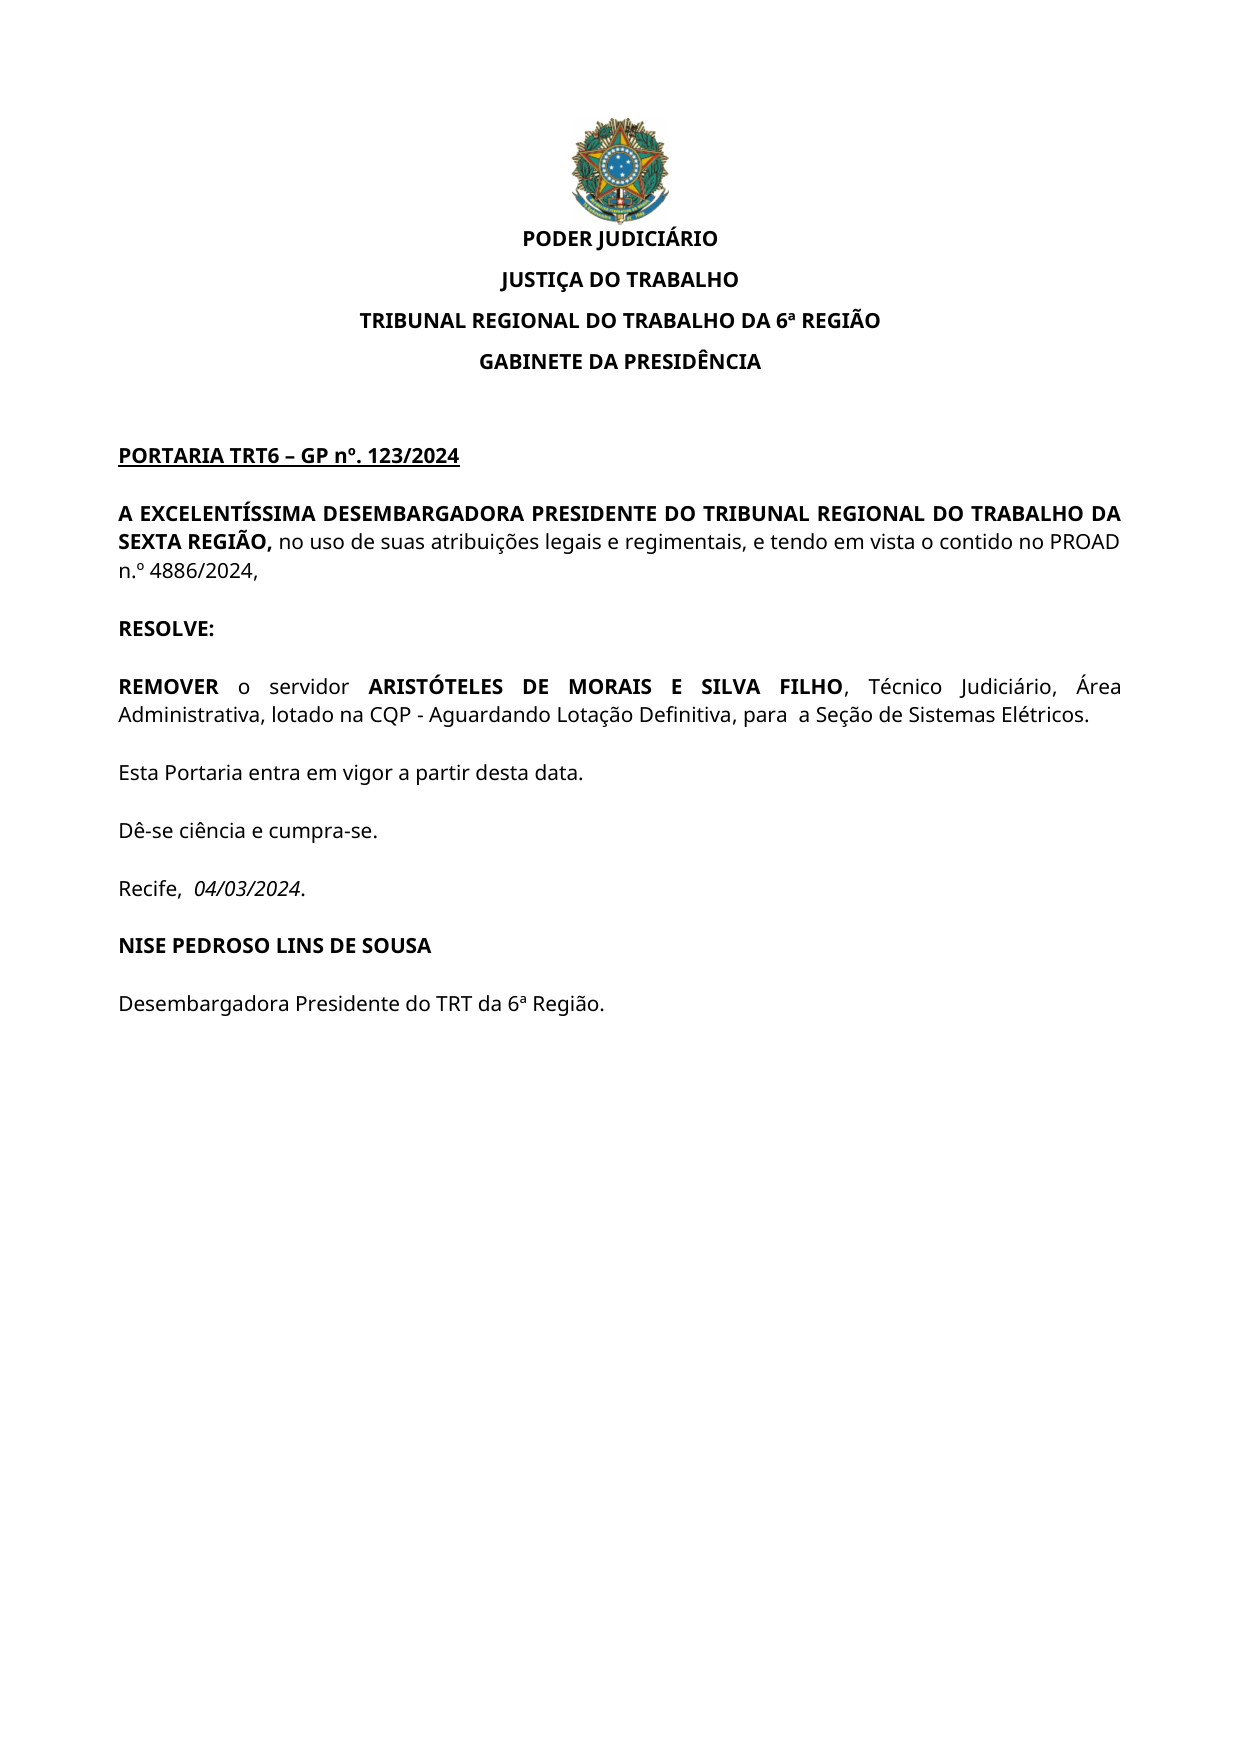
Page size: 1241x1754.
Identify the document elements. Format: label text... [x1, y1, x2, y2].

text NISE PEDROSO LINS DE SOUSA [118, 931, 1120, 959]
text A EXCELENTÍSSIMA DESEMBARGADORA PRESIDENTE DO TRIBUNAL REGIONAL DO TRABALHO DA SEXTA REGIÃO, no uso de suas atribuições legais e regimentais, e tendo em vista o contido no PROAD n.º 4886/2024, [118, 499, 1122, 584]
picture [571, 118, 669, 225]
text JUSTIÇA DO TRABALHO [118, 265, 1122, 294]
text Recife, 04/03/2024. [118, 874, 1120, 902]
text RESOLVE: [118, 614, 1122, 642]
text REMOVER o servidor ARISTÓTELES DE MORAIS E SILVA FILHO, Técnico Judiciário, Área Administrativa, lotado na CQP - Aguardando Lotação Definitiva, para a Seção de Sistemas Elétricos. [118, 672, 1122, 729]
text Esta Portaria entra em vigor a partir desta data. [118, 758, 1122, 787]
text PODER JUDICIÁRIO [118, 224, 1122, 253]
text GABINETE DA PRESIDÊNCIA [118, 347, 1122, 376]
text Desembargadora Presidente do TRT da 6ª Região. [118, 989, 1120, 1017]
text TRIBUNAL REGIONAL DO TRABALHO DA 6ª REGIÃO [118, 306, 1122, 335]
text PORTARIA TRT6 – GP nº. 123/2024 [118, 441, 1122, 469]
text Dê-se ciência e cumpra-se. [118, 816, 1122, 844]
